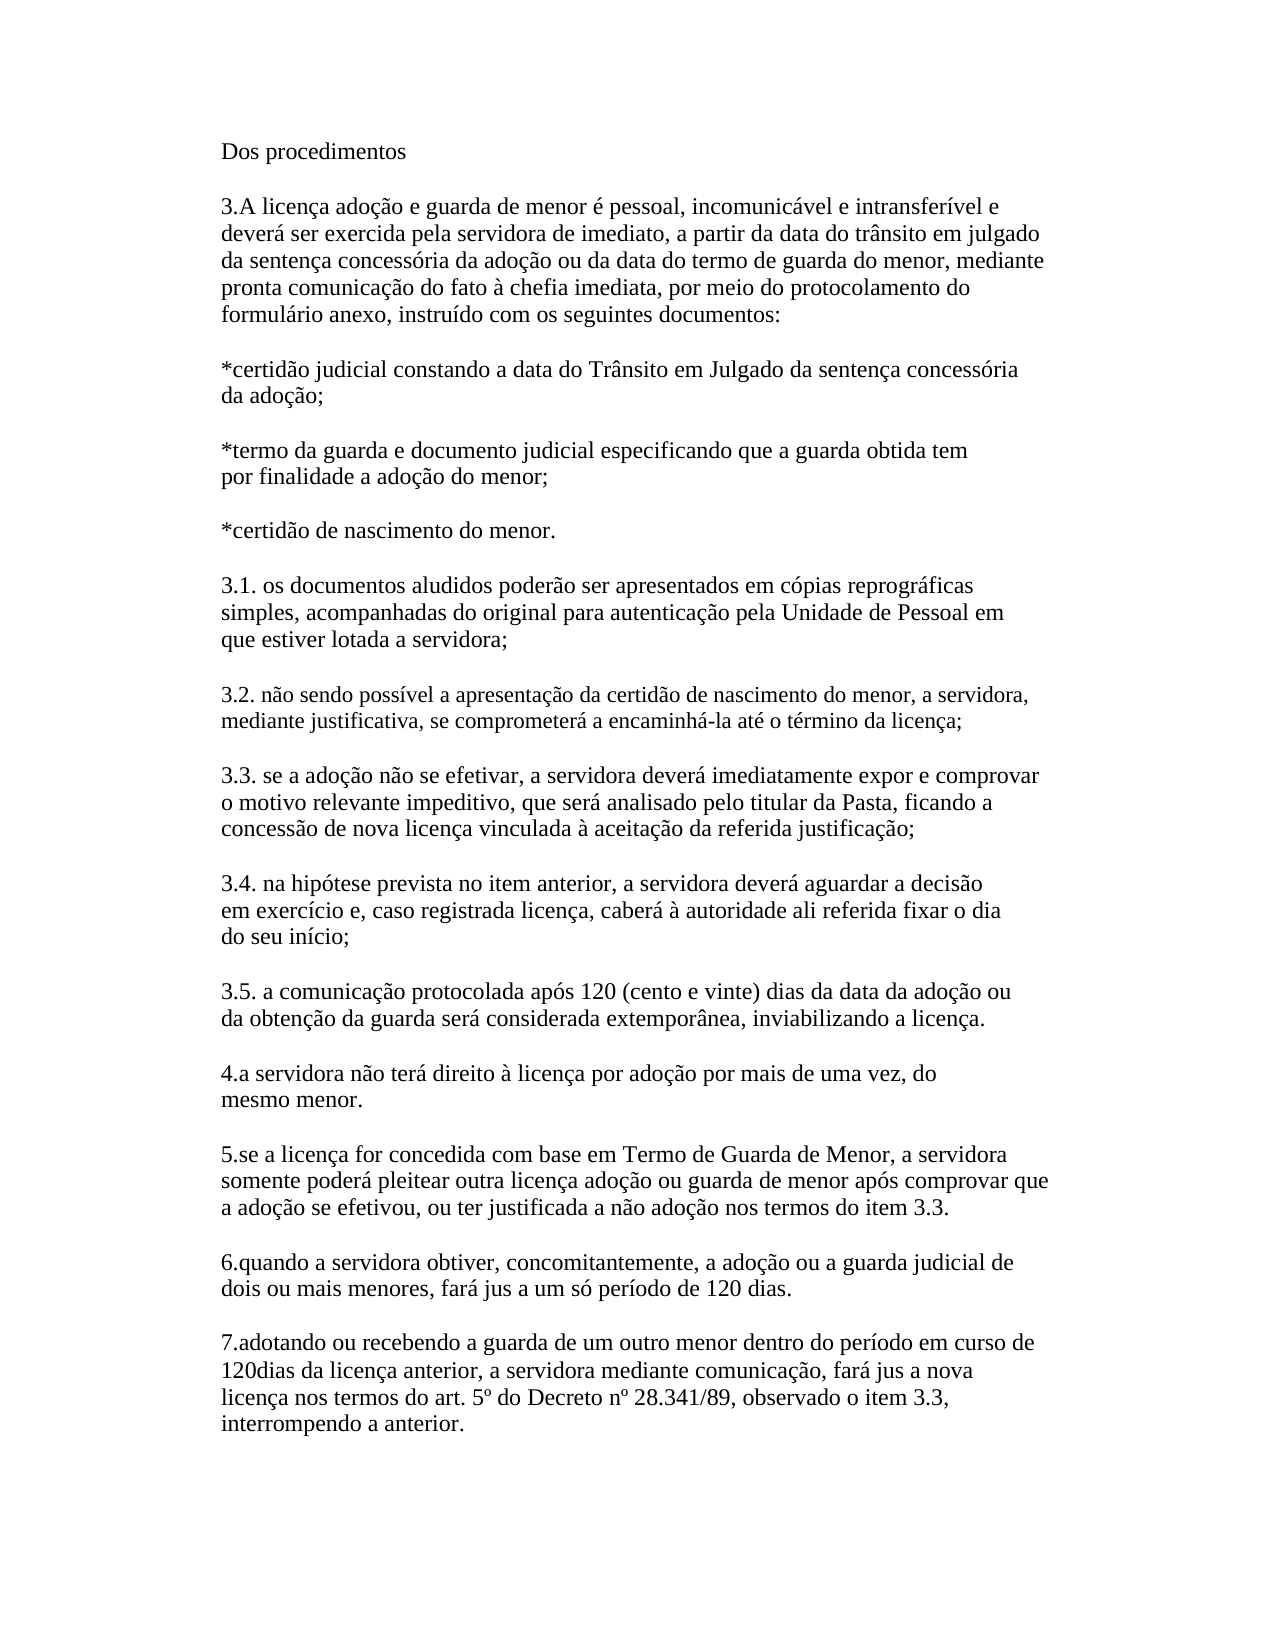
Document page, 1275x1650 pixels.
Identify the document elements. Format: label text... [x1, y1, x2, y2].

text 3.2. não sendo possível a apresentação da certidão de nascimento do menor, a servidora, mediante justificativa, se comprometerá a encaminhá-la até o término da licença; [221, 681, 1050, 734]
text Dos procedimentos [221, 137, 1125, 164]
list adotando ou recebendo a guarda de um outro menor dentro do período em curso de [221, 1328, 1125, 1356]
list quando a servidora obtiver, concomitantemente, a adoção ou a guarda judicial de dois ou mais menores, fará jus a um só período de 120 dias. [221, 1249, 1052, 1301]
list a servidora não terá direito à licença por adoção por mais de uma vez, do mesmo menor. [221, 1060, 1004, 1112]
text 3.1. os documentos aludidos poderão ser apresentados em cópias reprográficas simples, acompanhadas do original para autenticação pela Unidade de Pessoal em que estiver lotada a servidora; [221, 573, 1044, 652]
list A licença adoção e guarda de menor é pessoal, incomunicável e intransferível e deverá ser exercida pela servidora de imediato, a partir da data do trânsito em julgado da sentença concessória da adoção ou da data do termo de guarda do menor, mediante pronta comunicação do fato à chefia imediata, por meio do protocolamento do formulário anexo, instruído com os seguintes documentos: [221, 193, 1054, 327]
list dias da licença anterior, a servidora mediante comunicação, fará jus a nova licença nos termos do art. 5º do Decreto nº 28.341/89, observado o item 3.3, interrompendo a anterior. [221, 1357, 1037, 1437]
text 3.4. na hipótese prevista no item anterior, a servidora deverá aguardar a decisão em exercício e, caso registrada licença, caberá à autoridade ali referida fixar o dia do seu início; [221, 870, 1019, 950]
list termo da guarda e documento judicial especificando que a guarda obtida tem por finalidade a adoção do menor; [221, 437, 998, 489]
list certidão judicial constando a data do Trânsito em Julgado da sentença concessória da adoção; [221, 356, 1037, 409]
text 3.3. se a adoção não se efetivar, a servidora deverá imediatamente expor e comprovar o motivo relevante impeditivo, que será analisado pelo titular da Pasta, ficando a concessão de nova licença vinculada à aceitação da referida justificação; [221, 762, 1042, 842]
list certidão de nascimento do menor. [221, 517, 1125, 544]
list se a licença for concedida com base em Termo de Guarda de Menor, a servidora somente poderá pleitear outra licença adoção ou guarda de menor após comprovar que a adoção se efetivou, ou ter justificada a não adoção nos termos do item 3.3. [221, 1141, 1050, 1221]
text 3.5. a comunicação protocolada após 120 (cento e vinte) dias da data da adoção ou da obtenção da guarda será considerada extemporânea, inviabilizando a licença. [221, 978, 1025, 1031]
